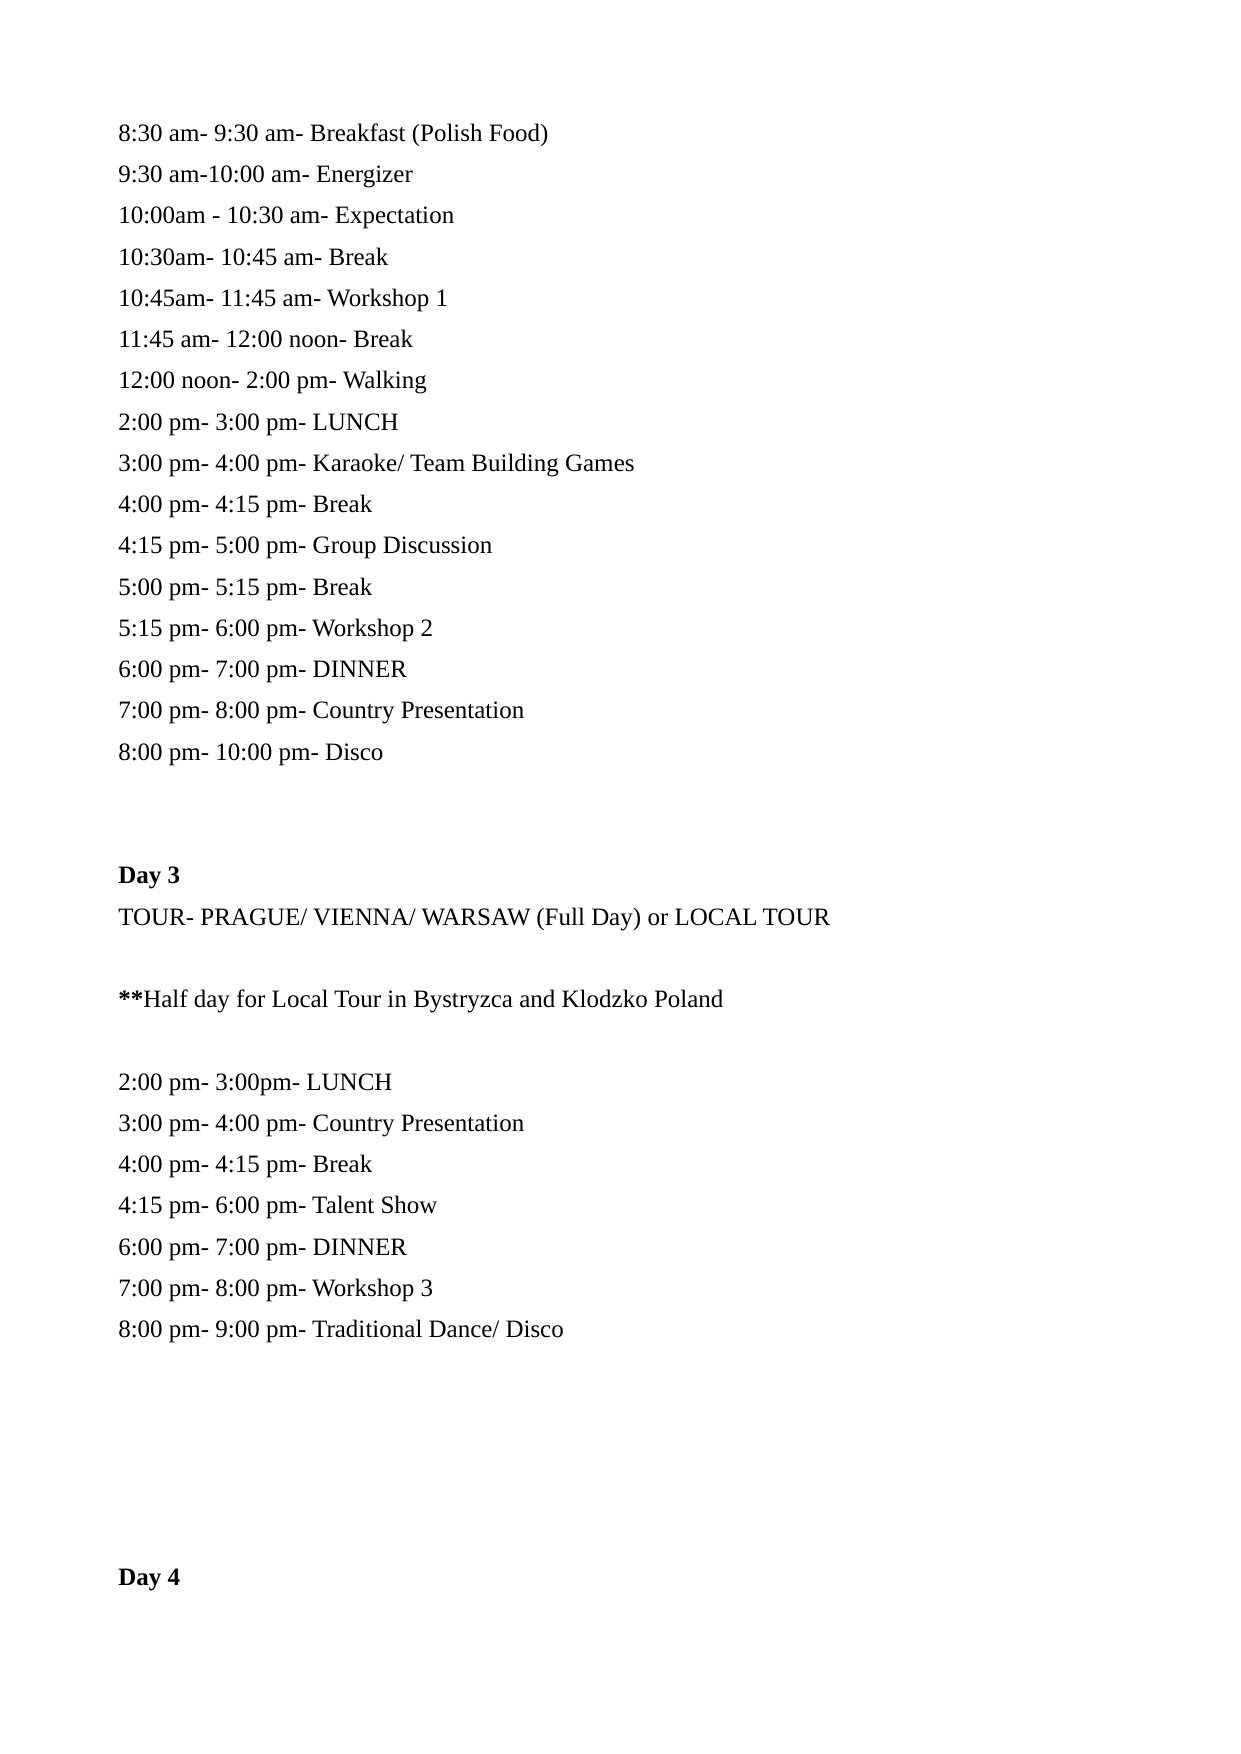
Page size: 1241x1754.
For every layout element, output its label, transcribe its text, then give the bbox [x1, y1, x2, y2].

text 7:00 pm- 8:00 pm- Workshop 3 [118, 1273, 1122, 1302]
text Day 4 [118, 1562, 1122, 1591]
text 8:00 pm- 10:00 pm- Disco [118, 737, 1122, 766]
text 4:15 pm- 5:00 pm- Group Discussion [118, 531, 1122, 559]
text 4:00 pm- 4:15 pm- Break [118, 1149, 1122, 1178]
text 12:00 noon- 2:00 pm- Walking [118, 366, 1122, 394]
text 2:00 pm- 3:00 pm- LUNCH [118, 407, 1122, 436]
text 9:30 am-10:00 am- Energizer [118, 159, 1122, 188]
text **Half day for Local Tour in Bystryzca and Klodzko Poland [118, 984, 1122, 1013]
text 10:45am- 11:45 am- Workshop 1 [118, 283, 1122, 312]
text 4:00 pm- 4:15 pm- Break [118, 489, 1122, 518]
text 10:00am - 10:30 am- Expectation [118, 201, 1122, 229]
text 3:00 pm- 4:00 pm- Country Presentation [118, 1108, 1122, 1137]
text 6:00 pm- 7:00 pm- DINNER [118, 654, 1122, 683]
text 6:00 pm- 7:00 pm- DINNER [118, 1232, 1122, 1261]
text Day 3 [118, 861, 1122, 889]
text 3:00 pm- 4:00 pm- Karaoke/ Team Building Games [118, 448, 1122, 477]
text 2:00 pm- 3:00pm- LUNCH [118, 1067, 1122, 1096]
text 5:15 pm- 6:00 pm- Workshop 2 [118, 613, 1122, 642]
text 5:00 pm- 5:15 pm- Break [118, 572, 1122, 601]
text 8:00 pm- 9:00 pm- Traditional Dance/ Disco [118, 1314, 1122, 1343]
text TOUR- PRAGUE/ VIENNA/ WARSAW (Full Day) or LOCAL TOUR [118, 902, 1122, 931]
text 7:00 pm- 8:00 pm- Country Presentation [118, 696, 1122, 724]
text 11:45 am- 12:00 noon- Break [118, 324, 1122, 353]
text 8:30 am- 9:30 am- Breakfast (Polish Food) [118, 118, 1122, 147]
text 10:30am- 10:45 am- Break [118, 242, 1122, 271]
text 4:15 pm- 6:00 pm- Talent Show [118, 1191, 1122, 1219]
